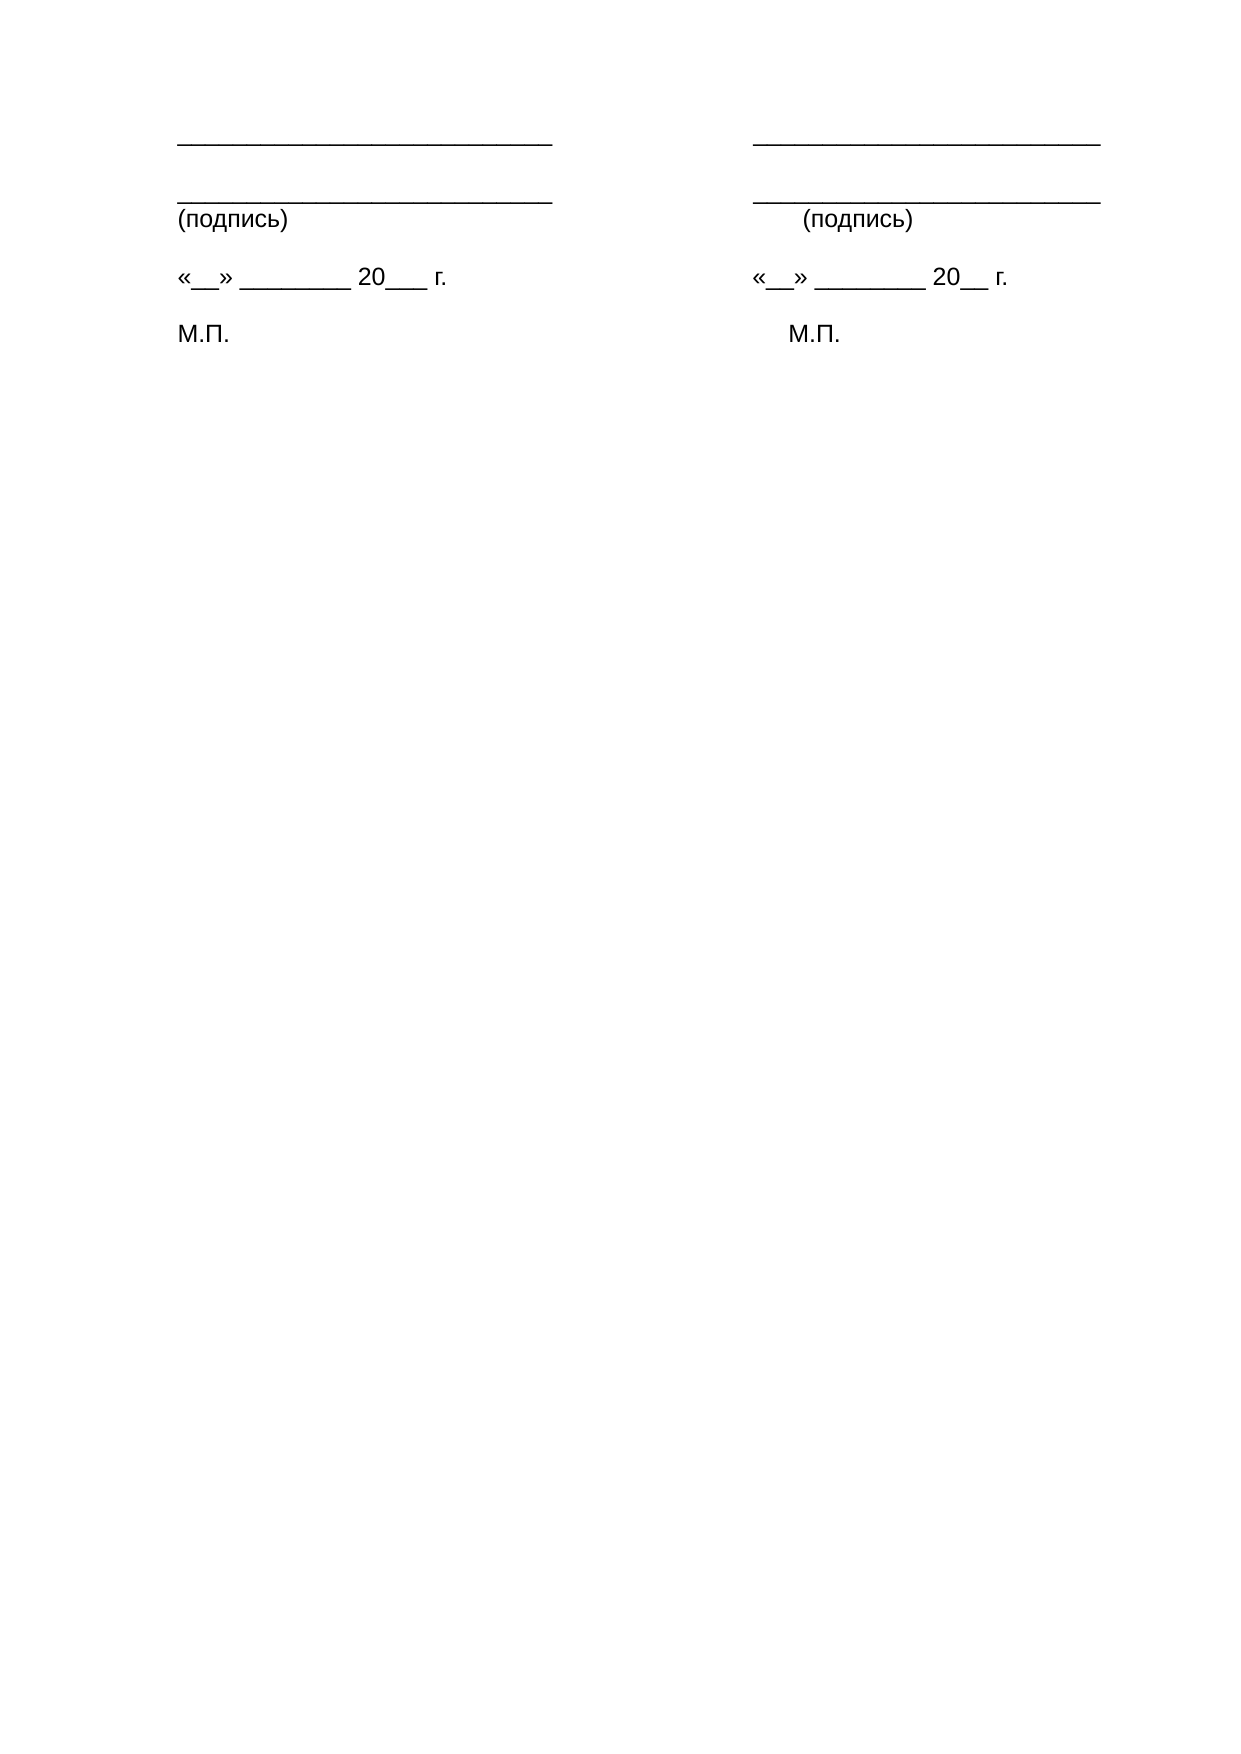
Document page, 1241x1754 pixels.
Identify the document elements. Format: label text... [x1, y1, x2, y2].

text (подпись) (подпись) [177, 204, 1152, 233]
text М.П. М.П. [177, 319, 1152, 348]
text ___________________________ _________________________ [177, 118, 1152, 147]
text «__» ________ 20___ г. «__» ________ 20__ г. [177, 262, 1152, 291]
text ___________________________ _________________________ [177, 176, 1152, 204]
